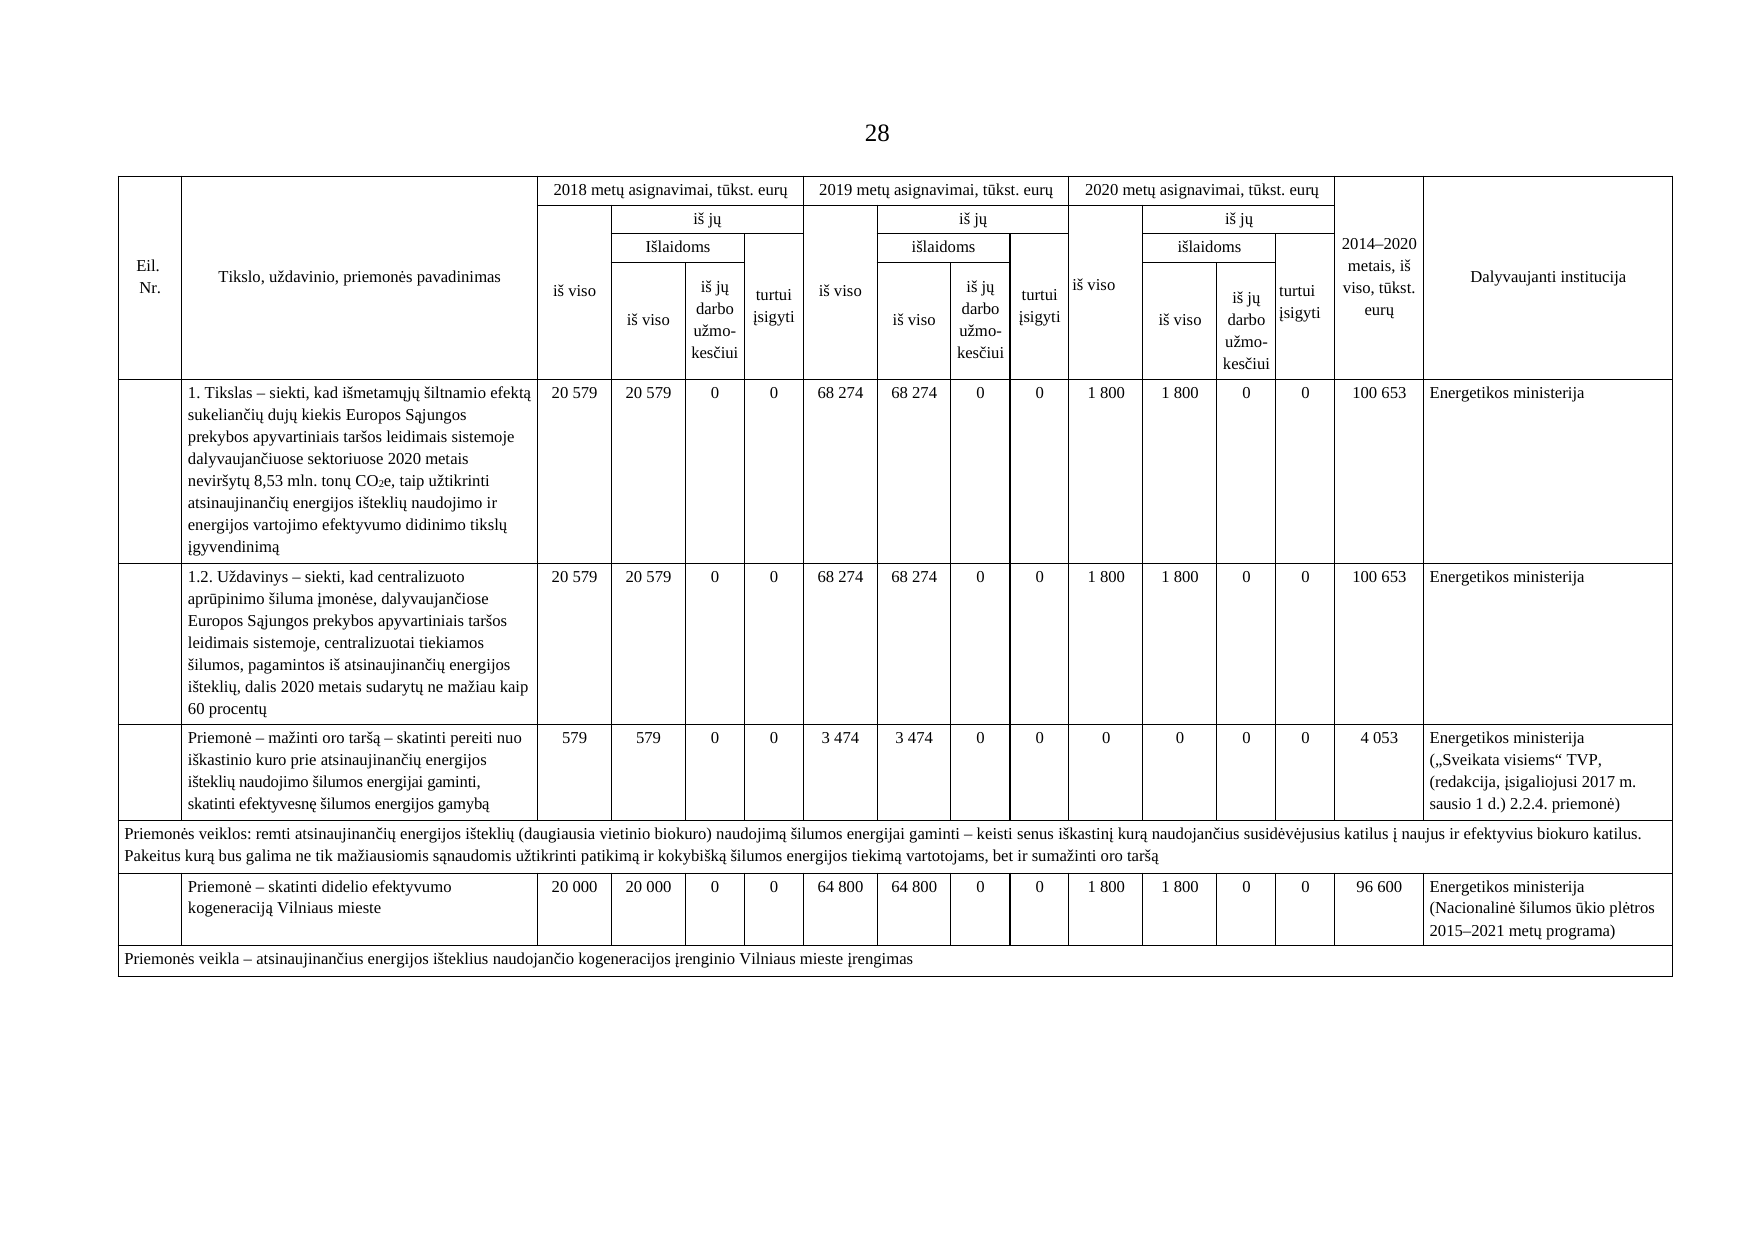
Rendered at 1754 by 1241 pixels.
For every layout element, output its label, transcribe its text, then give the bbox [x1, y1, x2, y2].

table_cell Energetikos ministerija (Nacionalinė šilumos ūkio plėtros 2015–2021 metų programa) [1424, 874, 1672, 945]
table_cell 0 [951, 564, 1009, 724]
table_cell 0 [1011, 874, 1068, 945]
table_cell Energetikos ministerija [1424, 380, 1672, 563]
table_cell [119, 564, 181, 724]
table_cell iš jų [612, 206, 803, 233]
table_cell 68 274 [804, 564, 877, 724]
table_cell iš viso [1069, 206, 1142, 379]
table_cell iš jų [878, 206, 1068, 233]
table_cell 0 [686, 564, 744, 724]
table_header Dalyvaujanti institucija [1424, 177, 1672, 379]
table_cell 0 [1143, 725, 1216, 820]
table_cell 1 800 [1069, 564, 1142, 724]
table_cell 64 800 [804, 874, 877, 945]
table_cell 579 [538, 725, 611, 820]
table_cell 0 [1276, 725, 1334, 820]
table_cell 96 600 [1335, 874, 1423, 945]
table_cell iš viso [612, 263, 685, 379]
table_cell 0 [745, 874, 803, 945]
table_cell iš jų darbo užmo-kesčiui [686, 263, 744, 379]
table_cell 0 [1069, 725, 1142, 820]
table_cell 68 274 [804, 380, 877, 563]
table_cell 0 [1276, 564, 1334, 724]
table_cell 0 [745, 380, 803, 563]
table_cell 20 579 [538, 380, 611, 563]
table_cell iš jų darbo užmo-kesčiui [1217, 263, 1275, 379]
table_cell 0 [1217, 564, 1275, 724]
table_cell 0 [1217, 380, 1275, 563]
table_cell 0 [686, 380, 744, 563]
table_cell turtui įsigyti [745, 234, 803, 379]
table_cell 0 [951, 725, 1009, 820]
table_cell 1 800 [1069, 380, 1142, 563]
table_cell 0 [1276, 874, 1334, 945]
table_cell [119, 380, 181, 563]
table_cell Priemonės veiklos: remti atsinaujinančių energijos išteklių (daugiausia vietinio biokuro) naudojimą šilumos energijai gaminti – keisti senus iškastinį kurą naudojančius susidėvėjusius katilus į naujus ir efektyvius biokuro katilus. Pakeitus kurą bus galima ne tik mažiausiomis sąnaudomis užtikrinti patikimą ir kokybišką šilumos energijos tiekimą vartotojams, bet ir sumažinti oro taršą [119, 821, 1672, 872]
table_cell [119, 725, 181, 820]
table_cell 1 800 [1143, 564, 1216, 724]
table_cell iš viso [878, 263, 950, 379]
table_cell 0 [745, 564, 803, 724]
table_cell 1 800 [1069, 874, 1142, 945]
table_cell 20 579 [538, 564, 611, 724]
table_cell 0 [1011, 725, 1068, 820]
table_cell 0 [686, 874, 744, 945]
table_cell 20 579 [612, 564, 685, 724]
table_cell turtui įsigyti [1276, 234, 1334, 379]
table_cell iš viso [1143, 263, 1216, 379]
table_cell 1.2. Uždavinys – siekti, kad centralizuoto aprūpinimo šiluma įmonėse, dalyvaujančiose Europos Sąjungos prekybos apyvartiniais taršos leidimais sistemoje, centralizuotai tiekiamos šilumos, pagamintos iš atsinaujinančių energijos išteklių, dalis 2020 metais sudarytų ne mažiau kaip 60 procentų [182, 564, 537, 724]
table_cell 1 800 [1143, 380, 1216, 563]
table_cell 68 274 [878, 380, 950, 563]
table_cell Priemonė – mažinti oro taršą – skatinti pereiti nuo iškastinio kuro prie atsinaujinančių energijos išteklių naudojimo šilumos energijai gaminti, skatinti efektyvesnę šilumos energijos gamybą [182, 725, 537, 820]
table_cell 0 [951, 380, 1009, 563]
table_cell 0 [1011, 564, 1068, 724]
table_cell Energetikos ministerija [1424, 564, 1672, 724]
table_cell 0 [951, 874, 1009, 945]
table_cell turtui įsigyti [1011, 234, 1068, 379]
table_cell 0 [1011, 380, 1068, 563]
table_cell 1 800 [1143, 874, 1216, 945]
table_cell 64 800 [878, 874, 950, 945]
table_cell 3 474 [804, 725, 877, 820]
table_cell 0 [1276, 380, 1334, 563]
table_cell Priemonės veikla – atsinaujinančius energijos išteklius naudojančio kogeneracijos įrenginio Vilniaus mieste įrengimas [119, 946, 1672, 976]
table_cell 20 000 [612, 874, 685, 945]
table_header 2019 metų asignavimai, tūkst. eurų [804, 177, 1068, 204]
table_cell 0 [1217, 874, 1275, 945]
table_cell 579 [612, 725, 685, 820]
table_cell Priemonė – skatinti didelio efektyvumo kogeneraciją Vilniaus mieste [182, 874, 537, 945]
table_cell 100 653 [1335, 380, 1423, 563]
table_cell 20 579 [612, 380, 685, 563]
table_cell 68 274 [878, 564, 950, 724]
table_cell 20 000 [538, 874, 611, 945]
table_cell iš viso [538, 206, 611, 379]
table_cell 100 653 [1335, 564, 1423, 724]
table_cell iš jų [1143, 206, 1334, 233]
table_cell iš viso [804, 206, 877, 379]
table_cell 0 [1217, 725, 1275, 820]
table_header 2018 metų asignavimai, tūkst. eurų [538, 177, 803, 204]
table_cell 3 474 [878, 725, 950, 820]
table_header 2014–2020 metais, iš viso, tūkst. eurų [1335, 177, 1423, 379]
table_cell Energetikos ministerija („Sveikata visiems“ TVP, (redakcija, įsigaliojusi 2017 m. sausio 1 d.) 2.2.4. priemonė) [1424, 725, 1672, 820]
table_cell išlaidoms [878, 234, 1009, 262]
table_cell 0 [745, 725, 803, 820]
table_header 2020 metų asignavimai, tūkst. eurų [1069, 177, 1334, 204]
table_cell Išlaidoms [612, 234, 744, 262]
table_header Tikslo, uždavinio, priemonės pavadinimas [182, 177, 537, 379]
table_cell 0 [686, 725, 744, 820]
table_cell iš jų darbo užmo-kesčiui [951, 263, 1009, 379]
table_cell 1. Tikslas – siekti, kad išmetamųjų šiltnamio efektą sukeliančių dujų kiekis Europos Sąjungos prekybos apyvartiniais taršos leidimais sistemoje dalyvaujančiuose sektoriuose 2020 metais neviršytų 8,53 mln. tonų CO2e, taip užtikrinti atsinaujinančių energijos išteklių naudojimo ir energijos vartojimo efektyvumo didinimo tikslų įgyvendinimą [182, 380, 537, 563]
table_cell [119, 874, 181, 945]
table_cell išlaidoms [1143, 234, 1275, 262]
table_cell 4 053 [1335, 725, 1423, 820]
table_header Eil. Nr. [119, 177, 181, 379]
